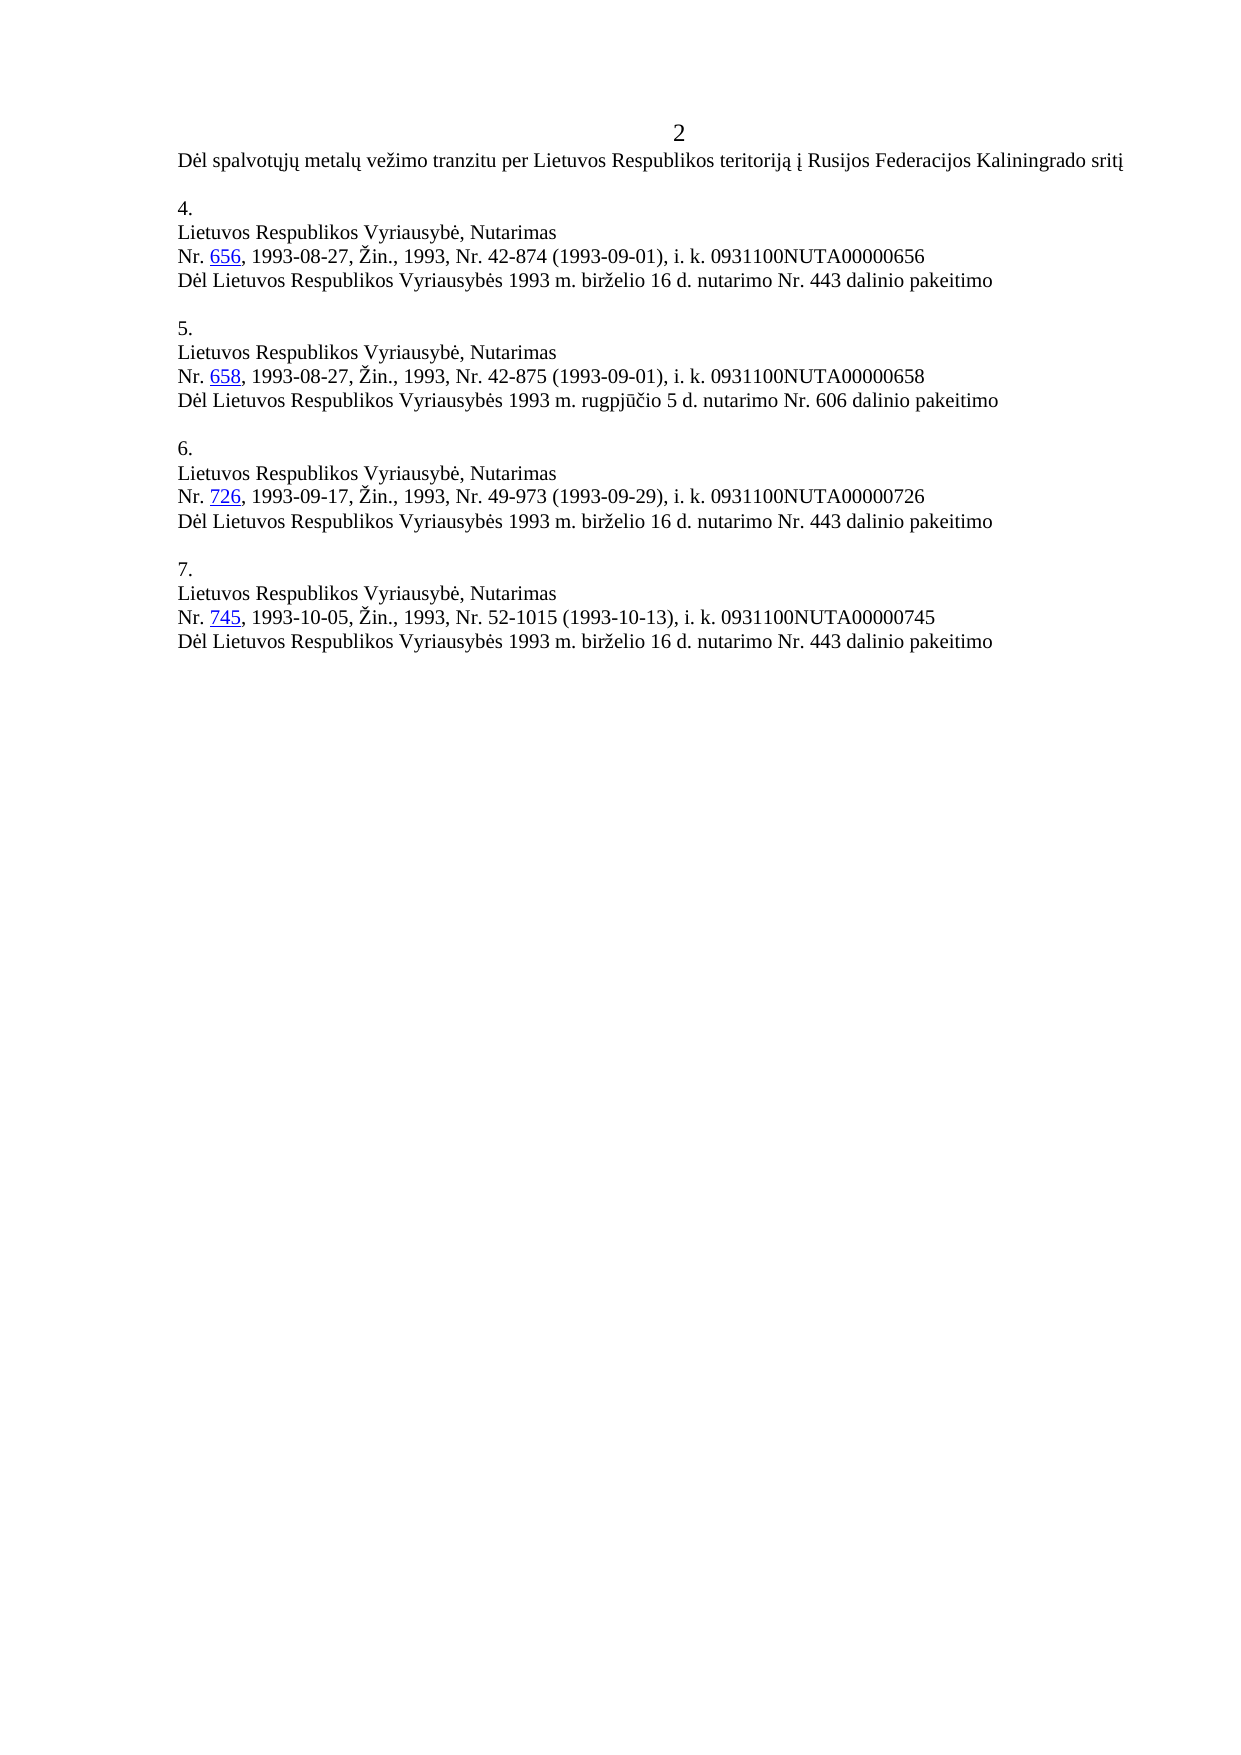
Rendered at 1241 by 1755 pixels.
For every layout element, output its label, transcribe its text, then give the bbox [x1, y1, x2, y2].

text Dėl Lietuvos Respublikos Vyriausybės 1993 m. birželio 16 d. nutarimo Nr. 443 dalinio pakeitimo [177, 268, 1181, 292]
text Nr. 726, 1993-09-17, Žin., 1993, Nr. 49-973 (1993-09-29), i. k. 0931100NUTA00000726 [177, 484, 1181, 508]
text Nr. 658, 1993-08-27, Žin., 1993, Nr. 42-875 (1993-09-01), i. k. 0931100NUTA00000658 [177, 364, 1181, 388]
text Lietuvos Respublikos Vyriausybė, Nutarimas [177, 460, 1181, 484]
text Dėl Lietuvos Respublikos Vyriausybės 1993 m. birželio 16 d. nutarimo Nr. 443 dalinio pakeitimo [177, 508, 1181, 533]
text Lietuvos Respublikos Vyriausybė, Nutarimas [177, 220, 1181, 244]
text Dėl spalvotųjų metalų vežimo tranzitu per Lietuvos Respublikos teritoriją į Rusijos Federacijos Kaliningrado sritį [177, 148, 1181, 172]
text Nr. 656, 1993-08-27, Žin., 1993, Nr. 42-874 (1993-09-01), i. k. 0931100NUTA00000656 [177, 244, 1181, 268]
text Dėl Lietuvos Respublikos Vyriausybės 1993 m. rugpjūčio 5 d. nutarimo Nr. 606 dalinio pakeitimo [177, 388, 1181, 412]
text Lietuvos Respublikos Vyriausybė, Nutarimas [177, 340, 1181, 364]
text 7. [177, 557, 1181, 581]
text 5. [177, 316, 1181, 340]
text Lietuvos Respublikos Vyriausybė, Nutarimas [177, 581, 1181, 605]
text 6. [177, 436, 1181, 460]
text Nr. 745, 1993-10-05, Žin., 1993, Nr. 52-1015 (1993-10-13), i. k. 0931100NUTA00000745 [177, 605, 1181, 629]
text Dėl Lietuvos Respublikos Vyriausybės 1993 m. birželio 16 d. nutarimo Nr. 443 dalinio pakeitimo [177, 629, 1181, 653]
text 4. [177, 196, 1181, 220]
